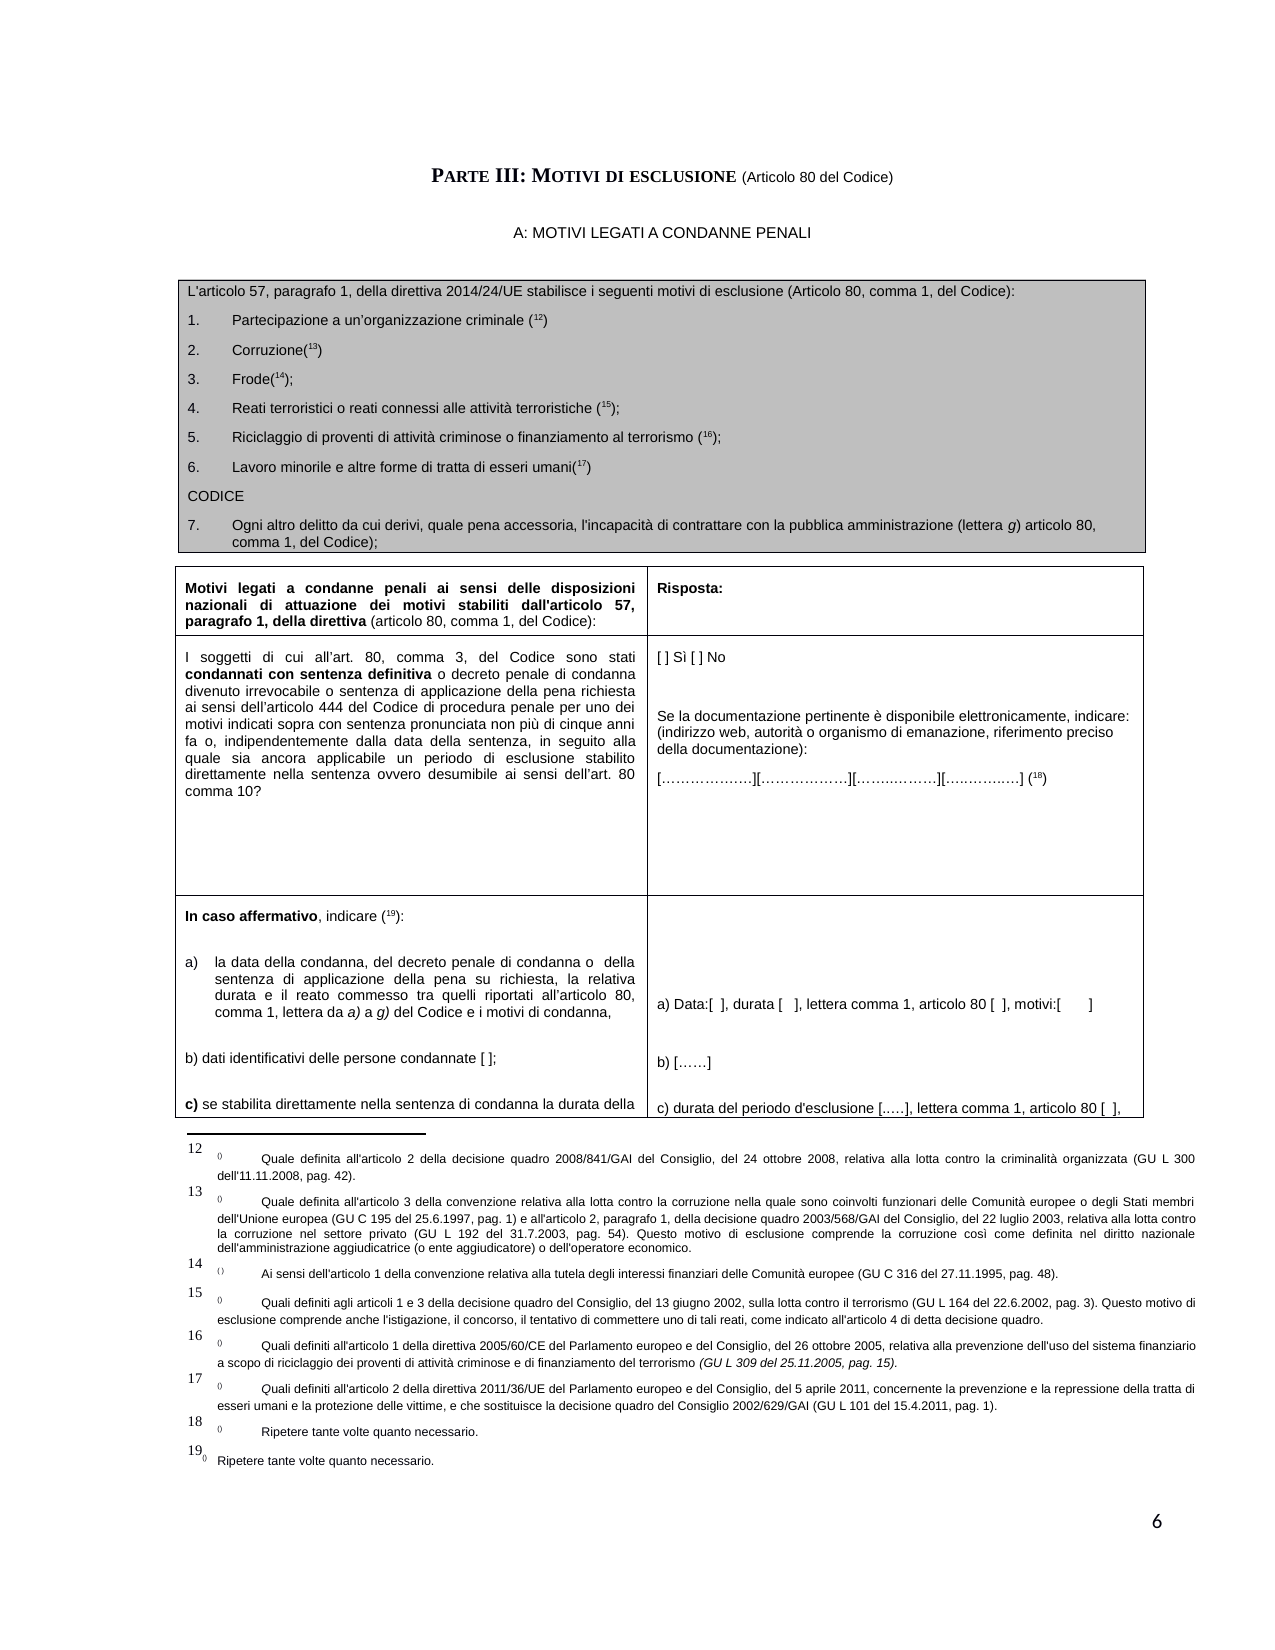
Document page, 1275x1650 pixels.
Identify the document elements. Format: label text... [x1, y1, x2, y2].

title A: Motivi legati a condanne penali [187, 224, 1137, 242]
list Reati terroristici o reati connessi alle attività terroristiche (); [179, 397, 1145, 417]
table_cell In caso affermativo, indicare (): la data della condanna, del decreto penale di condanna o della sentenza di applicazione della pena su richiesta, la relativa durata e il reato commesso tra quelli riportati all’articolo 80, comma 1, lettera da a) a g) del Codice e i motivi di condanna, b) dati identificativi delle persone condannate [ ]; c) se stabilita direttamente nella sentenza di condanna la durata della [176, 896, 647, 1117]
table_header Risposta: [648, 567, 1143, 635]
title Parte III: Motivi di esclusione (Articolo 80 del Codice) [187, 162, 1137, 187]
list () Quali definiti agli articoli 1 e 3 della decisione quadro del Consiglio, del 13 giugno 2002, sulla lotta contro il terrorismo (GU L 164 del 22.6.2002, pag. 3). Questo motivo di esclusione comprende anche l'istigazione, il concorso, il tentativo di commettere uno di tali reati, come indicato all'articolo 4 di detta decisione quadro. [187, 1284, 1197, 1327]
table_cell I soggetti di cui all’art. 80, comma 3, del Codice sono stati condannati con sentenza definitiva o decreto penale di condanna divenuto irrevocabile o sentenza di applicazione della pena richiesta ai sensi dell’articolo 444 del Codice di procedura penale per uno dei motivi indicati sopra con sentenza pronunciata non più di cinque anni fa o, indipendentemente dalla data della sentenza, in seguito alla quale sia ancora applicabile un periodo di esclusione stabilito direttamente nella sentenza ovvero desumibile ai sensi dell’art. 80 comma 10? [176, 636, 647, 894]
list Ogni altro delitto da cui derivi, quale pena accessoria, l'incapacità di contrattare con la pubblica amministrazione (lettera g) articolo 80, comma 1, del Codice); [179, 514, 1145, 552]
list () Quale definita all'articolo 2 della decisione quadro 2008/841/GAI del Consiglio, del 24 ottobre 2008, relativa alla lotta contro la criminalità organizzata (GU L 300 dell'11.11.2008, pag. 42). [187, 1140, 1197, 1183]
table_header Motivi legati a condanne penali ai sensi delle disposizioni nazionali di attuazione dei motivi stabiliti dall'articolo 57, paragrafo 1, della direttiva (articolo 80, comma 1, del Codice): [176, 567, 647, 635]
table_cell a) Data:[ ], durata [ ], lettera comma 1, articolo 80 [ ], motivi:[ ] b) [……] c) durata del periodo d'esclusione [..…], lettera comma 1, articolo 80 [ ], [648, 896, 1143, 1117]
list () Quali definiti all'articolo 1 della direttiva 2005/60/CE del Parlamento europeo e del Consiglio, del 26 ottobre 2005, relativa alla prevenzione dell'uso del sistema finanziario a scopo di riciclaggio dei proventi di attività criminose e di finanziamento del terrorismo (GU L 309 del 25.11.2005, pag. 15). [187, 1327, 1197, 1370]
text CODICE [179, 484, 1145, 504]
list () Quali definiti all'articolo 2 della direttiva 2011/36/UE del Parlamento europeo e del Consiglio, del 5 aprile 2011, concernente la prevenzione e la repressione della tratta di esseri umani e la protezione delle vittime, e che sostituisce la decisione quadro del Consiglio 2002/629/GAI (GU L 101 del 15.4.2011, pag. 1). [187, 1370, 1197, 1413]
text L'articolo 57, paragrafo 1, della direttiva 2014/24/UE stabilisce i seguenti motivi di esclusione (Articolo 80, comma 1, del Codice): [179, 281, 1145, 299]
list Corruzione() [179, 338, 1145, 358]
list Frode(); [179, 367, 1145, 387]
list Lavoro minorile e altre forme di tratta di esseri umani() [179, 455, 1145, 475]
list Partecipazione a un’organizzazione criminale () [179, 309, 1145, 329]
list ( ) Ai sensi dell'articolo 1 della convenzione relativa alla tutela degli interessi finanziari delle Comunità europee (GU C 316 del 27.11.1995, pag. 48). [187, 1255, 1197, 1284]
table_cell [ ] Sì [ ] No Se la documentazione pertinente è disponibile elettronicamente, indicare: (indirizzo web, autorità o organismo di emanazione, riferimento preciso della documentazione): […………….…][………………][……..………][…..……..…] () [648, 636, 1143, 894]
list Riciclaggio di proventi di attività criminose o finanziamento al terrorismo (); [179, 426, 1145, 446]
list () Quale definita all'articolo 3 della convenzione relativa alla lotta contro la corruzione nella quale sono coinvolti funzionari delle Comunità europee o degli Stati membri dell'Unione europea (GU C 195 del 25.6.1997, pag. 1) e all'articolo 2, paragrafo 1, della decisione quadro 2003/568/GAI del Consiglio, del 22 luglio 2003, relativa alla lotta contro la corruzione nel settore privato (GU L 192 del 31.7.2003, pag. 54). Questo motivo di esclusione comprende la corruzione così come definita nel diritto nazionale dell'amministrazione aggiudicatrice (o ente aggiudicatore) o dell'operatore economico. [187, 1183, 1197, 1255]
